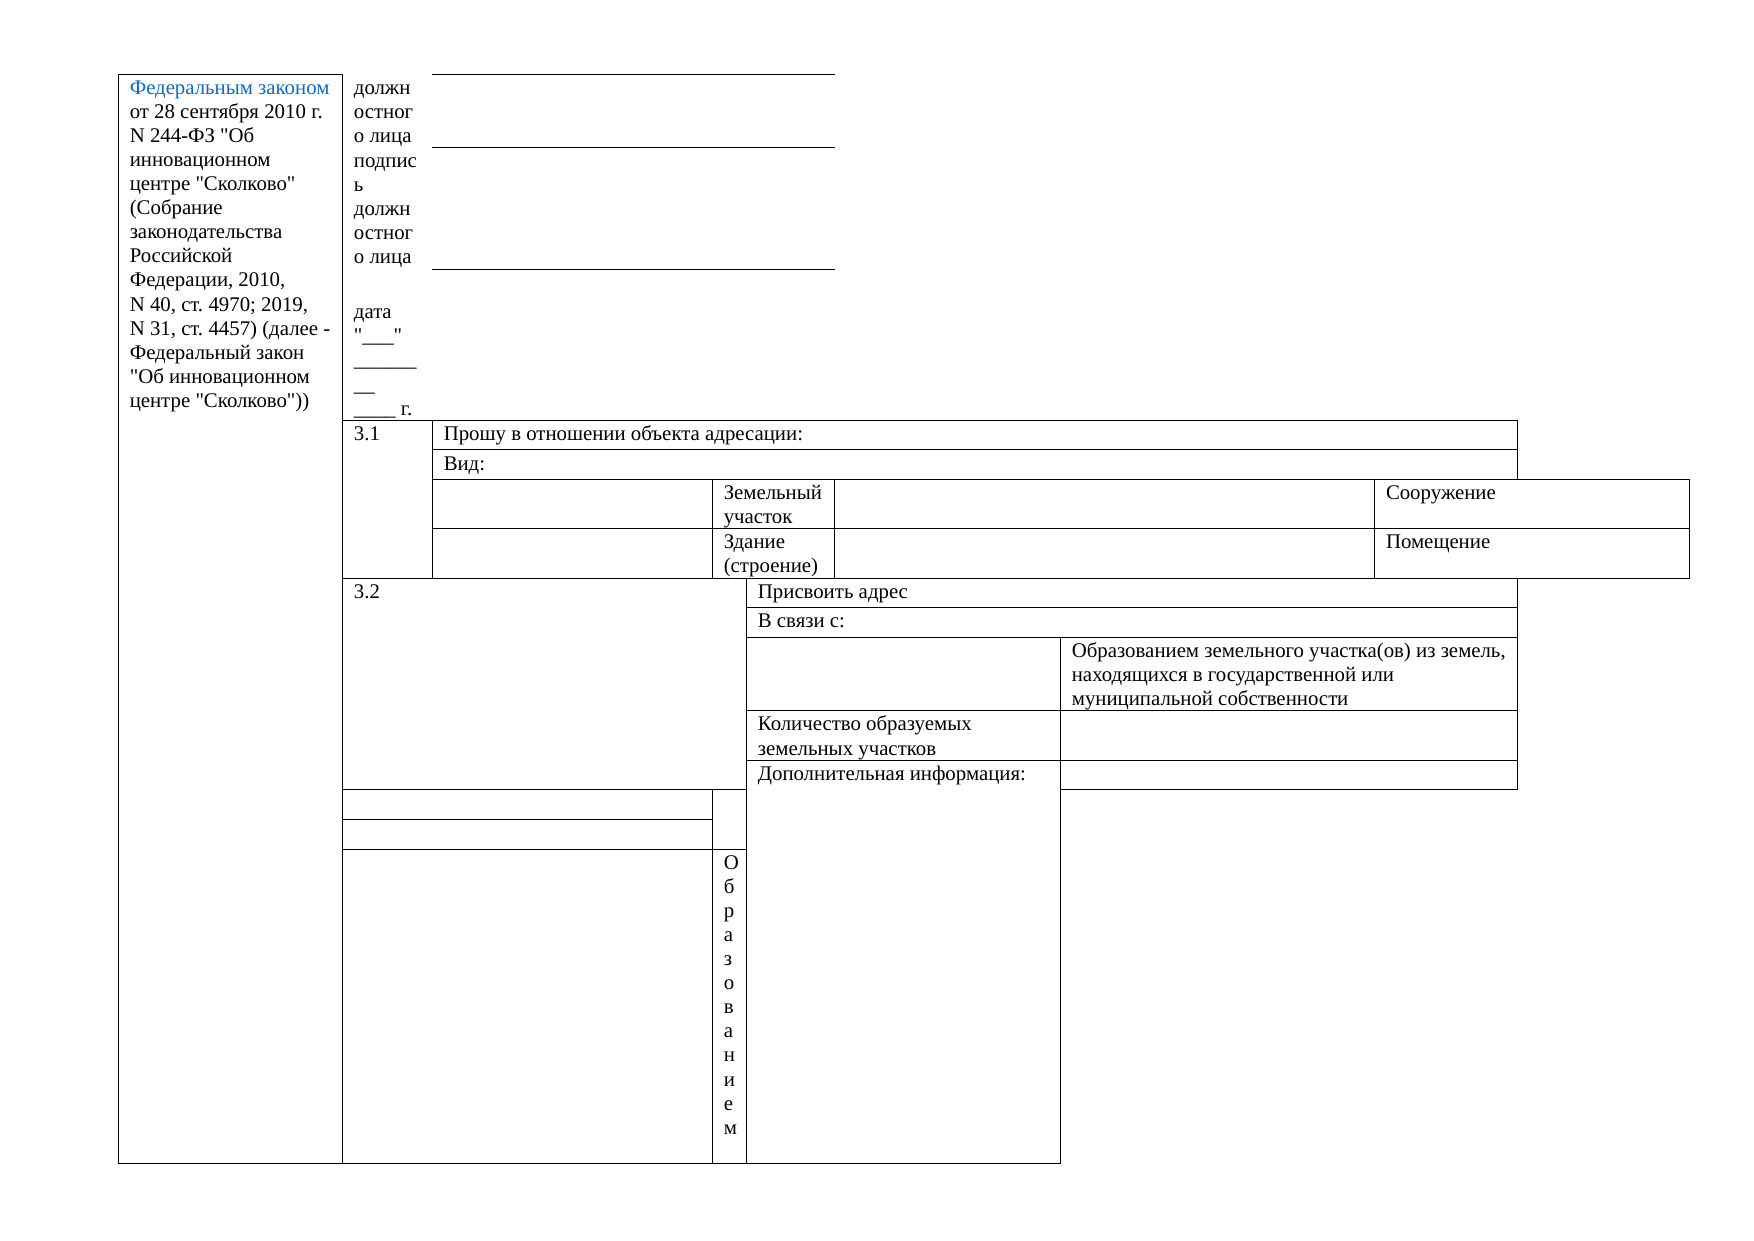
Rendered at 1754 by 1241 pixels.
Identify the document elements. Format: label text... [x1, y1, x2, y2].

table_cell [433, 529, 712, 577]
table_cell [343, 269, 432, 298]
table_cell Федеральным законом от 28 сентября 2010 г. N 244-ФЗ "Об инновационном центре "Сколково" (Собрание законодательства Российской Федерации, 2010, N 40, ст. 4970; 2019, N 31, ст. 4457) (далее - Федеральный закон "Об инновационном центре "Сколково")) [119, 75, 342, 1163]
table_cell подпись должностного лица [343, 147, 432, 268]
table_cell [835, 480, 1374, 528]
table_cell Присвоить адрес [747, 579, 1517, 607]
table_cell Помещение [1375, 529, 1689, 577]
table_cell дата "___" ________ ____ г. [343, 298, 432, 419]
table_cell [835, 529, 1374, 577]
table_cell Сооружение [1375, 480, 1689, 528]
table_cell В связи с: [747, 608, 1517, 637]
table_cell 3.2 [343, 579, 746, 789]
table_cell [343, 850, 712, 1163]
table_cell [1061, 711, 1517, 759]
table_cell 3.1 [343, 421, 432, 577]
table_cell Образованием [713, 850, 746, 1163]
table_cell Прошу в отношении объекта адресации: [433, 421, 1517, 449]
table_cell Здание (строение) [713, 529, 834, 577]
table_cell [747, 638, 1060, 710]
table_cell [343, 820, 712, 849]
table_cell Вид: [433, 450, 1517, 479]
table_cell Земельный участок [713, 480, 834, 528]
table_cell [432, 270, 835, 298]
table_cell Количество образуемых земельных участков [747, 711, 1060, 759]
table_cell Дополнительная информация: [747, 761, 1060, 1163]
table_cell [432, 148, 835, 268]
table_cell [433, 480, 712, 528]
table_cell [432, 298, 835, 419]
table_cell Образованием земельного участка(ов) из земель, находящихся в государственной или муниципальной собственности [1061, 638, 1517, 710]
table_cell [343, 790, 712, 819]
table_cell [1061, 761, 1517, 789]
table_cell [432, 75, 835, 147]
table_cell должностного лица [343, 74, 432, 147]
